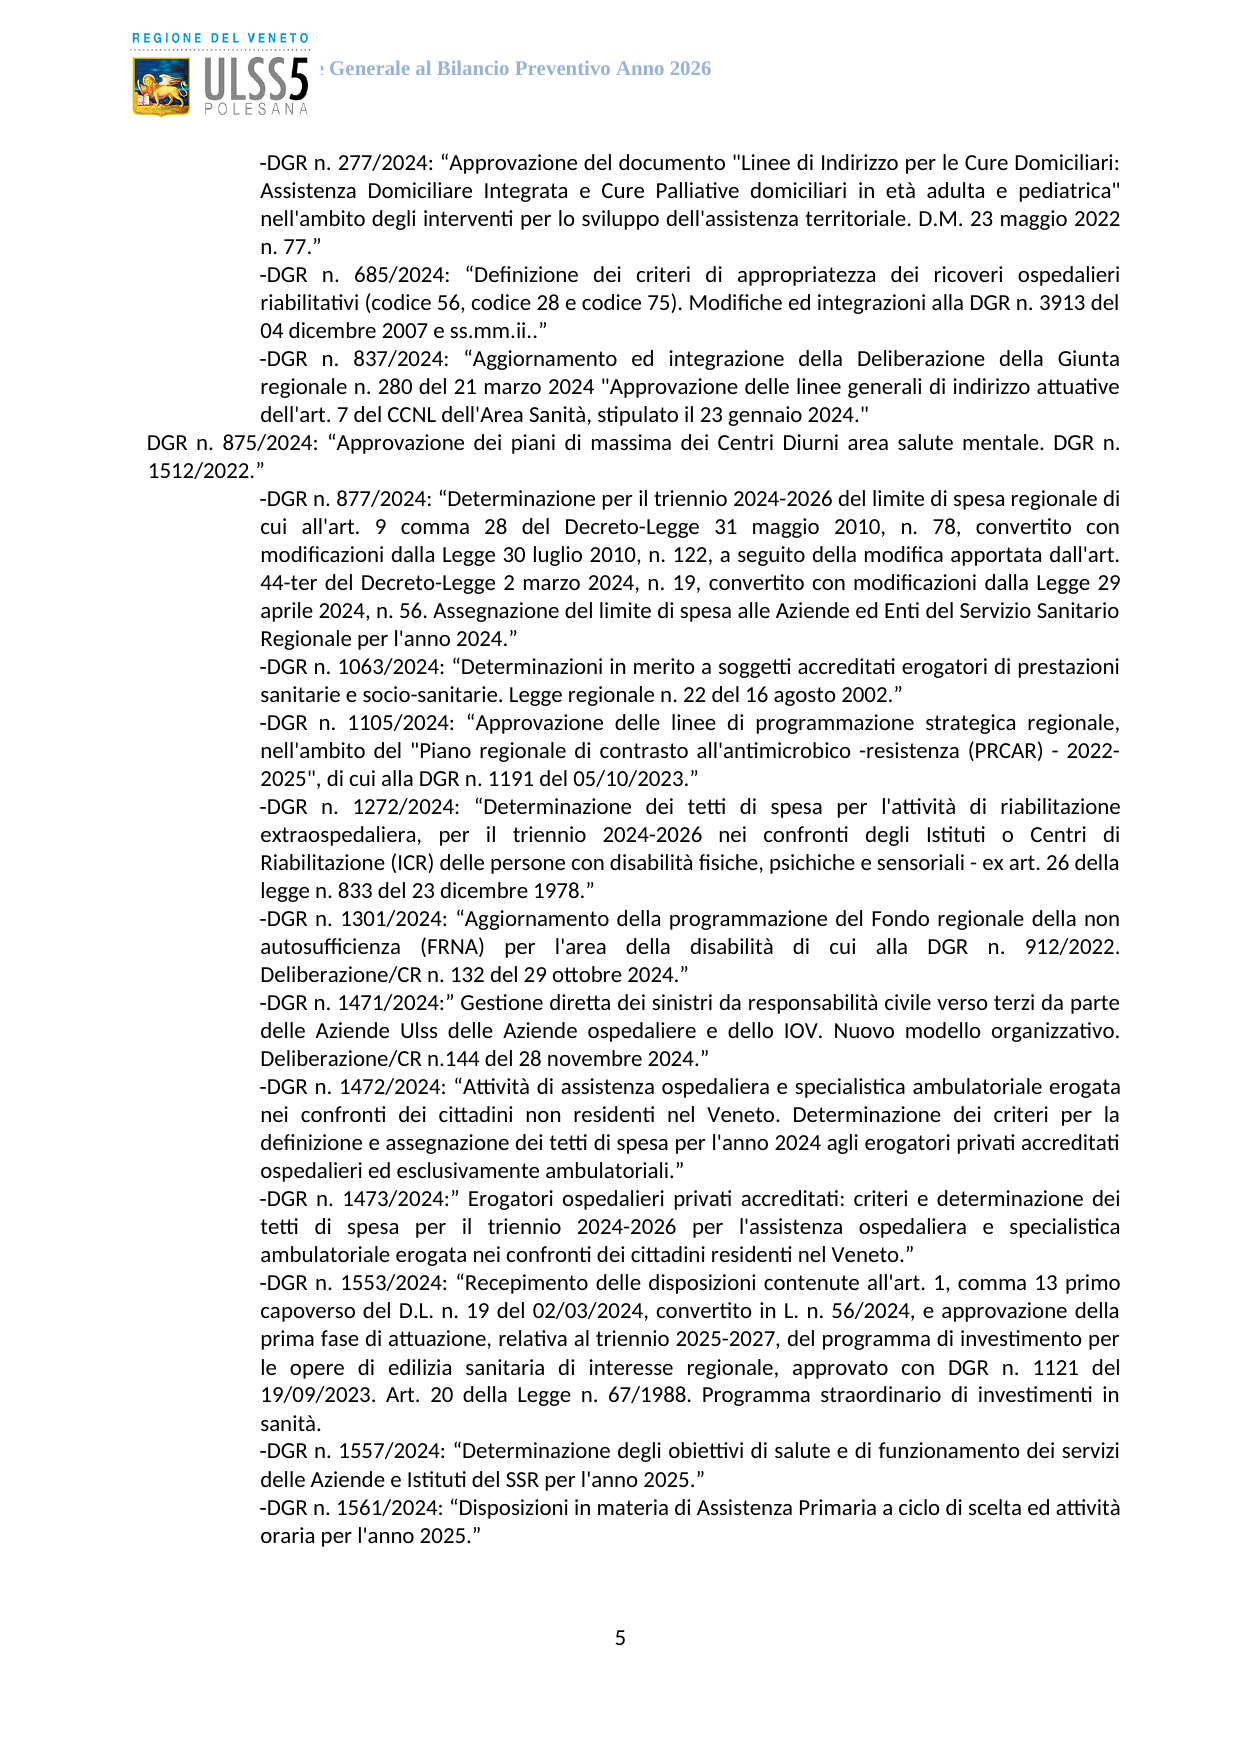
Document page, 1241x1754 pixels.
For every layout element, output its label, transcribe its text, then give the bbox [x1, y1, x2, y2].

list DGR n. 1557/2024: “Determinazione degli obiettivi di salute e di funzionamento dei servizi delle Aziende e Istituti del SSR per l'anno 2025.” [147, 1437, 1122, 1493]
text DGR n. 875/2024: “Approvazione dei piani di massima dei Centri Diurni area salute mentale. DGR n. 1512/2022.” [147, 428, 1122, 484]
list DGR n. 1553/2024: “Recepimento delle disposizioni contenute all'art. 1, comma 13 primo capoverso del D.L. n. 19 del 02/03/2024, convertito in L. n. 56/2024, e approvazione della prima fase di attuazione, relativa al triennio 2025-2027, del programma di investimento per le opere di edilizia sanitaria di interesse regionale, approvato con DGR n. 1121 del 19/09/2023. Art. 20 della Legge n. 67/1988. Programma straordinario di investimenti in sanità. [147, 1268, 1122, 1437]
list DGR n. 1473/2024:” Erogatori ospedalieri privati accreditati: criteri e determinazione dei tetti di spesa per il triennio 2024-2026 per l'assistenza ospedaliera e specialistica ambulatoriale erogata nei confronti dei cittadini residenti nel Veneto.” [147, 1184, 1122, 1268]
list DGR n. 837/2024: “Aggiornamento ed integrazione della Deliberazione della Giunta regionale n. 280 del 21 marzo 2024 "Approvazione delle linee generali di indirizzo attuative dell'art. 7 del CCNL dell'Area Sanità, stipulato il 23 gennaio 2024." [147, 344, 1122, 428]
list DGR n. 1561/2024: “Disposizioni in materia di Assistenza Primaria a ciclo di scelta ed attività oraria per l'anno 2025.” [147, 1493, 1122, 1549]
list DGR n. 277/2024: “Approvazione del documento "Linee di Indirizzo per le Cure Domiciliari: Assistenza Domiciliare Integrata e Cure Palliative domiciliari in età adulta e pediatrica" nell'ambito degli interventi per lo sviluppo dell'assistenza territoriale. D.M. 23 maggio 2022 n. 77.” [147, 148, 1122, 260]
list DGR n. 1063/2024: “Determinazioni in merito a soggetti accreditati erogatori di prestazioni sanitarie e socio-sanitarie. Legge regionale n. 22 del 16 agosto 2002.” [147, 652, 1122, 708]
list DGR n. 685/2024: “Definizione dei criteri di appropriatezza dei ricoveri ospedalieri riabilitativi (codice 56, codice 28 e codice 75). Modifiche ed integrazioni alla DGR n. 3913 del 04 dicembre 2007 e ss.mm.ii..” [147, 260, 1122, 344]
list DGR n. 1471/2024:” Gestione diretta dei sinistri da responsabilità civile verso terzi da parte delle Aziende Ulss delle Aziende ospedaliere e dello IOV. Nuovo modello organizzativo. Deliberazione/CR n.144 del 28 novembre 2024.” [147, 988, 1122, 1072]
list DGR n. 1272/2024: “Determinazione dei tetti di spesa per l'attività di riabilitazione extraospedaliera, per il triennio 2024-2026 nei confronti degli Istituti o Centri di Riabilitazione (ICR) delle persone con disabilità fisiche, psichiche e sensoriali - ex art. 26 della legge n. 833 del 23 dicembre 1978.” [147, 792, 1122, 904]
list DGR n. 1301/2024: “Aggiornamento della programmazione del Fondo regionale della non autosufficienza (FRNA) per l'area della disabilità di cui alla DGR n. 912/2022. Deliberazione/CR n. 132 del 29 ottobre 2024.” [147, 904, 1122, 988]
list DGR n. 1472/2024: “Attività di assistenza ospedaliera e specialistica ambulatoriale erogata nei confronti dei cittadini non residenti nel Veneto. Determinazione dei criteri per la definizione e assegnazione dei tetti di spesa per l'anno 2024 agli erogatori privati accreditati ospedalieri ed esclusivamente ambulatoriali.” [147, 1072, 1122, 1184]
list DGR n. 877/2024: “Determinazione per il triennio 2024-2026 del limite di spesa regionale di cui all'art. 9 comma 28 del Decreto-Legge 31 maggio 2010, n. 78, convertito con modificazioni dalla Legge 30 luglio 2010, n. 122, a seguito della modifica apportata dall'art. 44-ter del Decreto-Legge 2 marzo 2024, n. 19, convertito con modificazioni dalla Legge 29 aprile 2024, n. 56. Assegnazione del limite di spesa alle Aziende ed Enti del Servizio Sanitario Regionale per l'anno 2024.” [147, 484, 1122, 652]
list DGR n. 1105/2024: “Approvazione delle linee di programmazione strategica regionale, nell'ambito del "Piano regionale di contrasto all'antimicrobico -resistenza (PRCAR) - 2022-2025", di cui alla DGR n. 1191 del 05/10/2023.” [147, 708, 1122, 792]
